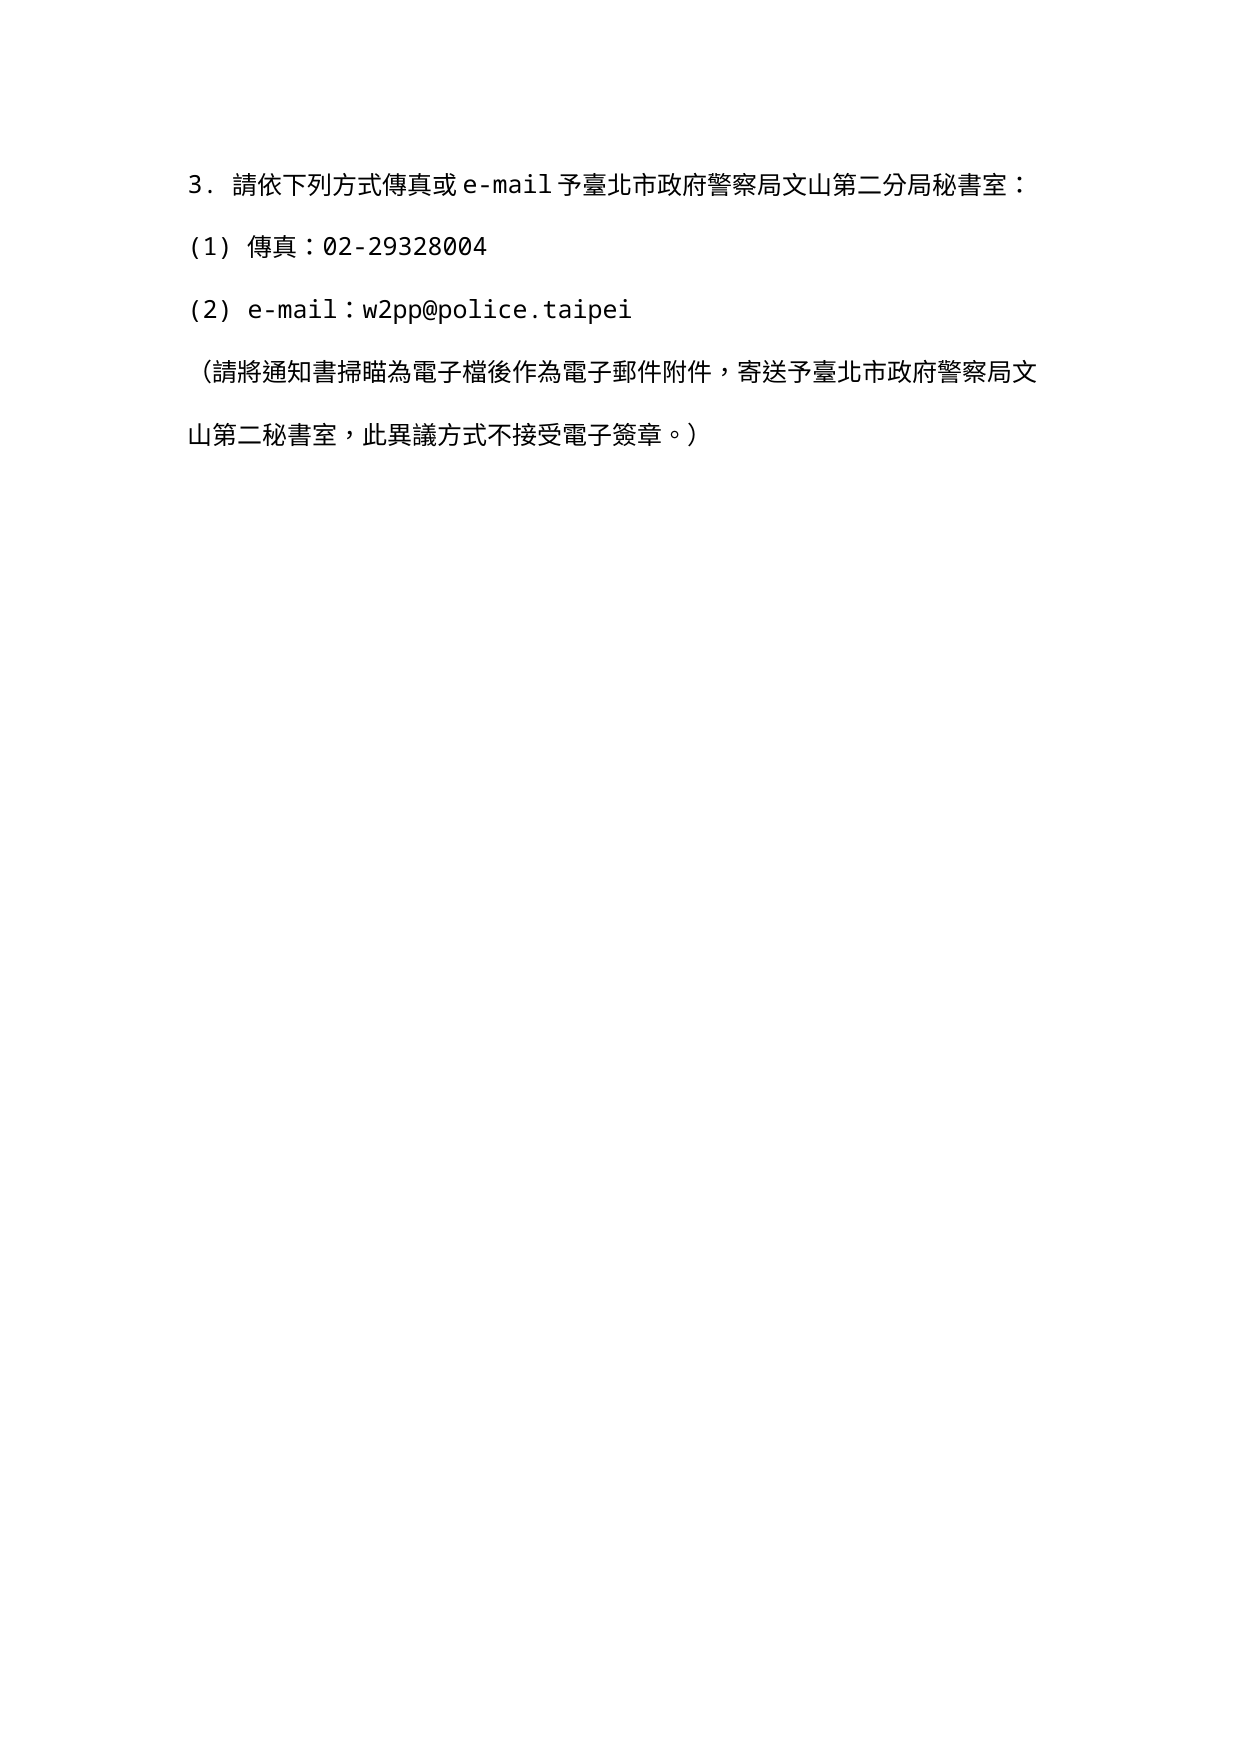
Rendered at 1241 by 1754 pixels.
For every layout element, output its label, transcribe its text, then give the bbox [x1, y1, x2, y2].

text （請將通知書掃瞄為電子檔後作為電子郵件附件，寄送予臺北市政府警察局文山第二秘書室，此異議方式不接受電子簽章。） [187, 329, 1053, 454]
text 3. 請依下列方式傳真或e-mail予臺北市政府警察局文山第二分局秘書室： (1) 傳真：02-29328004 [187, 142, 1053, 267]
text (2) e-mail：w2pp@police.taipei [187, 267, 1053, 329]
